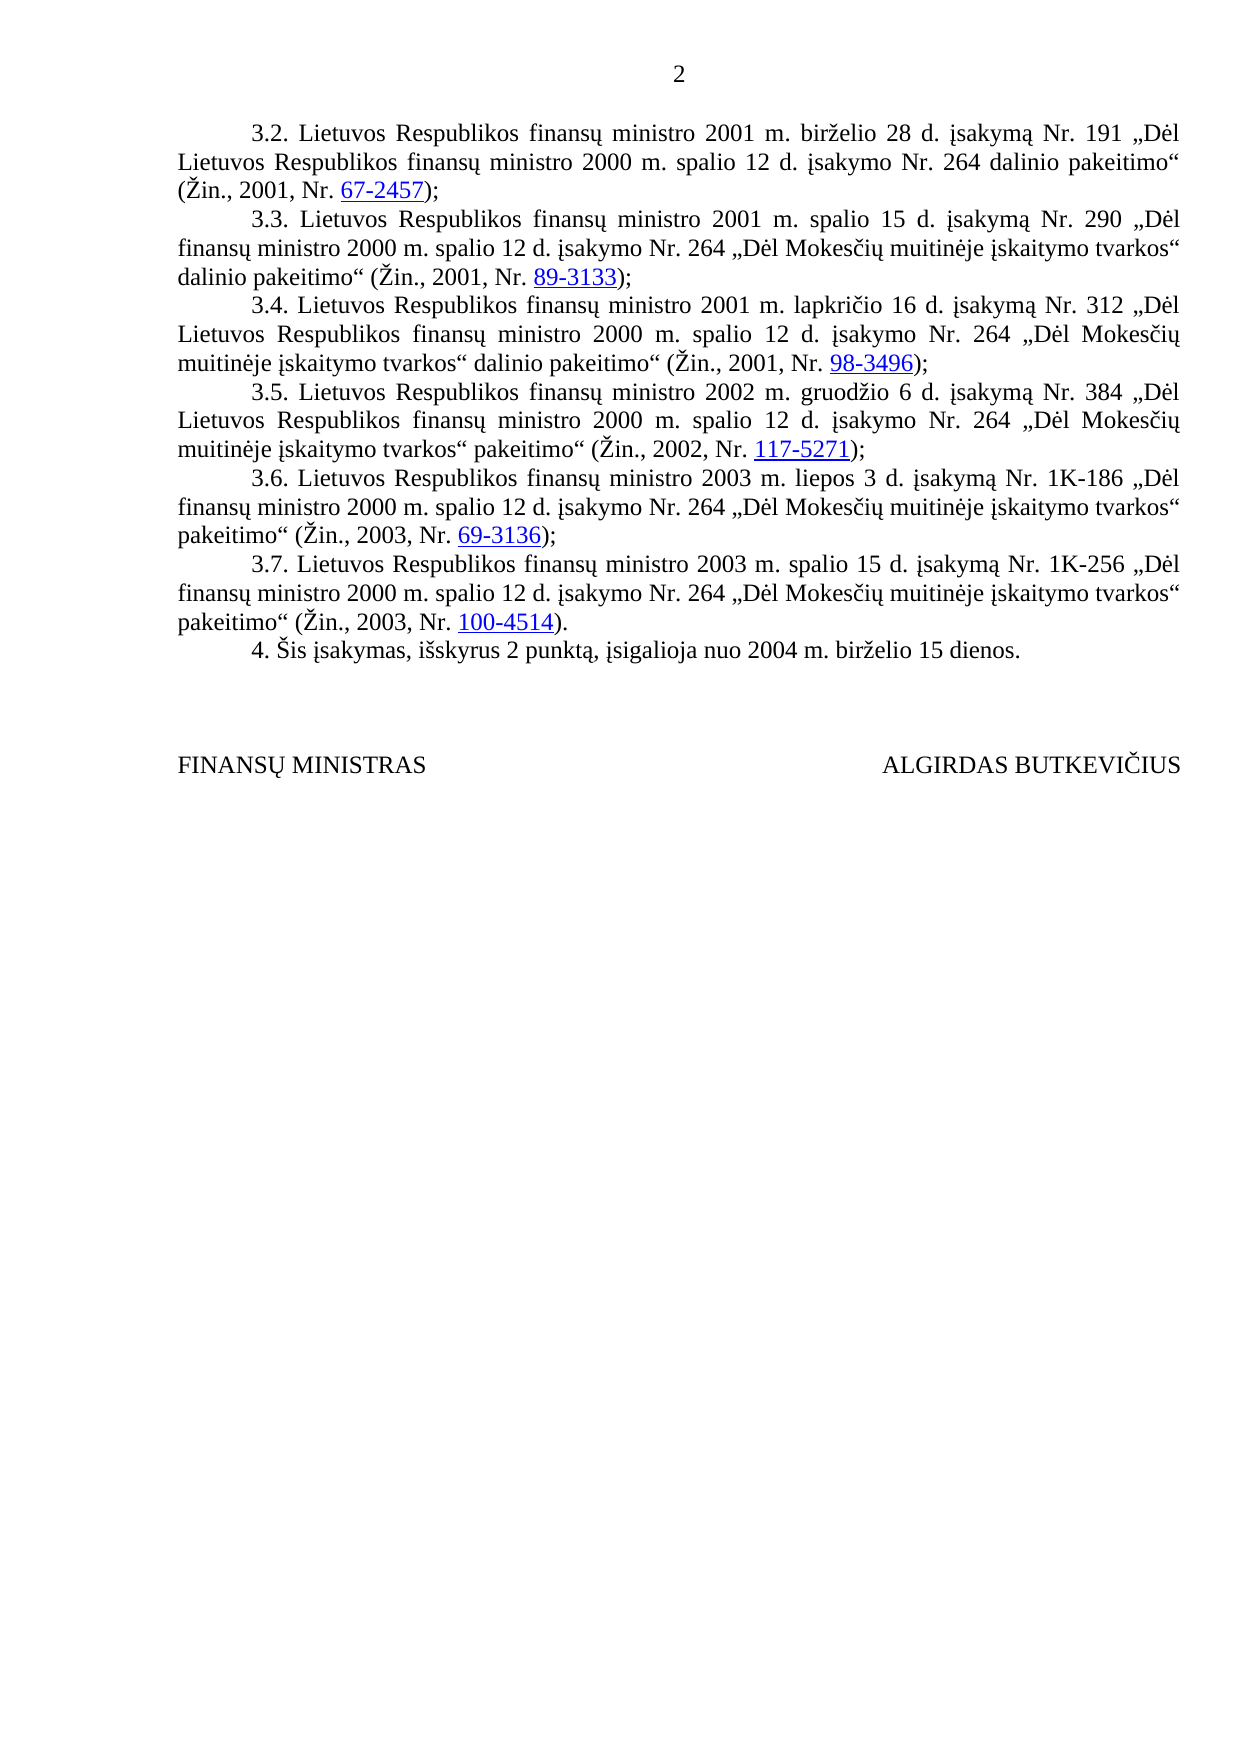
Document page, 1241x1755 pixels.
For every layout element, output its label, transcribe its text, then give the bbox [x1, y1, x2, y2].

text 3.3. Lietuvos Respublikos finansų ministro 2001 m. spalio 15 d. įsakymą Nr. 290 „Dėl finansų ministro 2000 m. spalio 12 d. įsakymo Nr. 264 „Dėl Mokesčių muitinėje įskaitymo tvarkos“ dalinio pakeitimo“ (Žin., 2001, Nr. 89-3133); [177, 204, 1181, 291]
text 4. Šis įsakymas, išskyrus 2 punktą, įsigalioja nuo 2004 m. birželio 15 dienos. [177, 636, 1181, 664]
text FINANSŲ MINISTRAS ALGIRDAS BUTKEVIČIUS [177, 751, 1181, 779]
text 3.7. Lietuvos Respublikos finansų ministro 2003 m. spalio 15 d. įsakymą Nr. 1K-256 „Dėl finansų ministro 2000 m. spalio 12 d. įsakymo Nr. 264 „Dėl Mokesčių muitinėje įskaitymo tvarkos“ pakeitimo“ (Žin., 2003, Nr. 100-4514). [177, 549, 1181, 636]
text 3.4. Lietuvos Respublikos finansų ministro 2001 m. lapkričio 16 d. įsakymą Nr. 312 „Dėl Lietuvos Respublikos finansų ministro 2000 m. spalio 12 d. įsakymo Nr. 264 „Dėl Mokesčių muitinėje įskaitymo tvarkos“ dalinio pakeitimo“ (Žin., 2001, Nr. 98-3496); [177, 291, 1181, 377]
text 3.6. Lietuvos Respublikos finansų ministro 2003 m. liepos 3 d. įsakymą Nr. 1K-186 „Dėl finansų ministro 2000 m. spalio 12 d. įsakymo Nr. 264 „Dėl Mokesčių muitinėje įskaitymo tvarkos“ pakeitimo“ (Žin., 2003, Nr. 69-3136); [177, 463, 1181, 549]
text 3.2. Lietuvos Respublikos finansų ministro 2001 m. birželio 28 d. įsakymą Nr. 191 „Dėl Lietuvos Respublikos finansų ministro 2000 m. spalio 12 d. įsakymo Nr. 264 dalinio pakeitimo“ (Žin., 2001, Nr. 67-2457); [177, 118, 1181, 204]
text 3.5. Lietuvos Respublikos finansų ministro 2002 m. gruodžio 6 d. įsakymą Nr. 384 „Dėl Lietuvos Respublikos finansų ministro 2000 m. spalio 12 d. įsakymo Nr. 264 „Dėl Mokesčių muitinėje įskaitymo tvarkos“ pakeitimo“ (Žin., 2002, Nr. 117-5271); [177, 377, 1181, 463]
